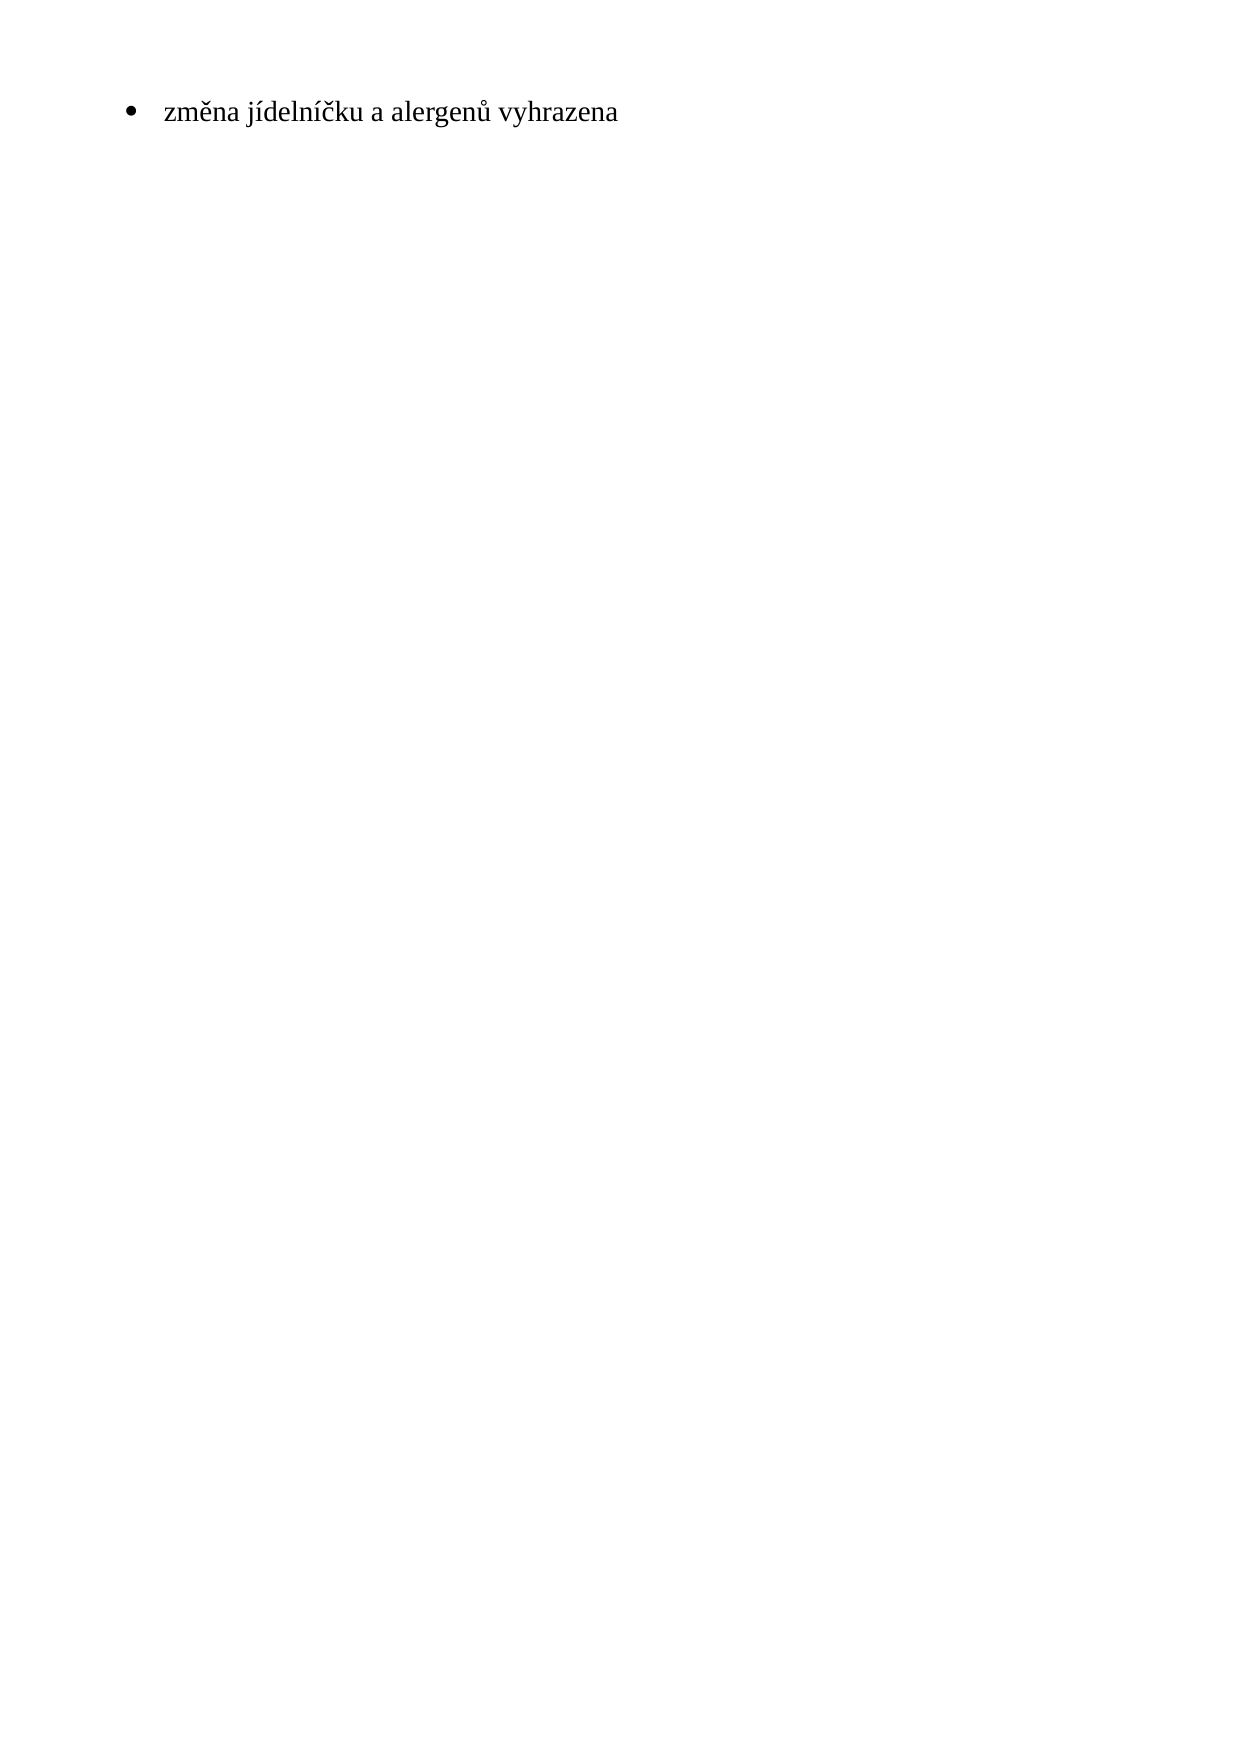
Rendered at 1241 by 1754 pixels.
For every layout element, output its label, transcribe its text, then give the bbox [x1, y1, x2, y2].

list změna jídelníčku a alergenů vyhrazena [126, 94, 1152, 127]
